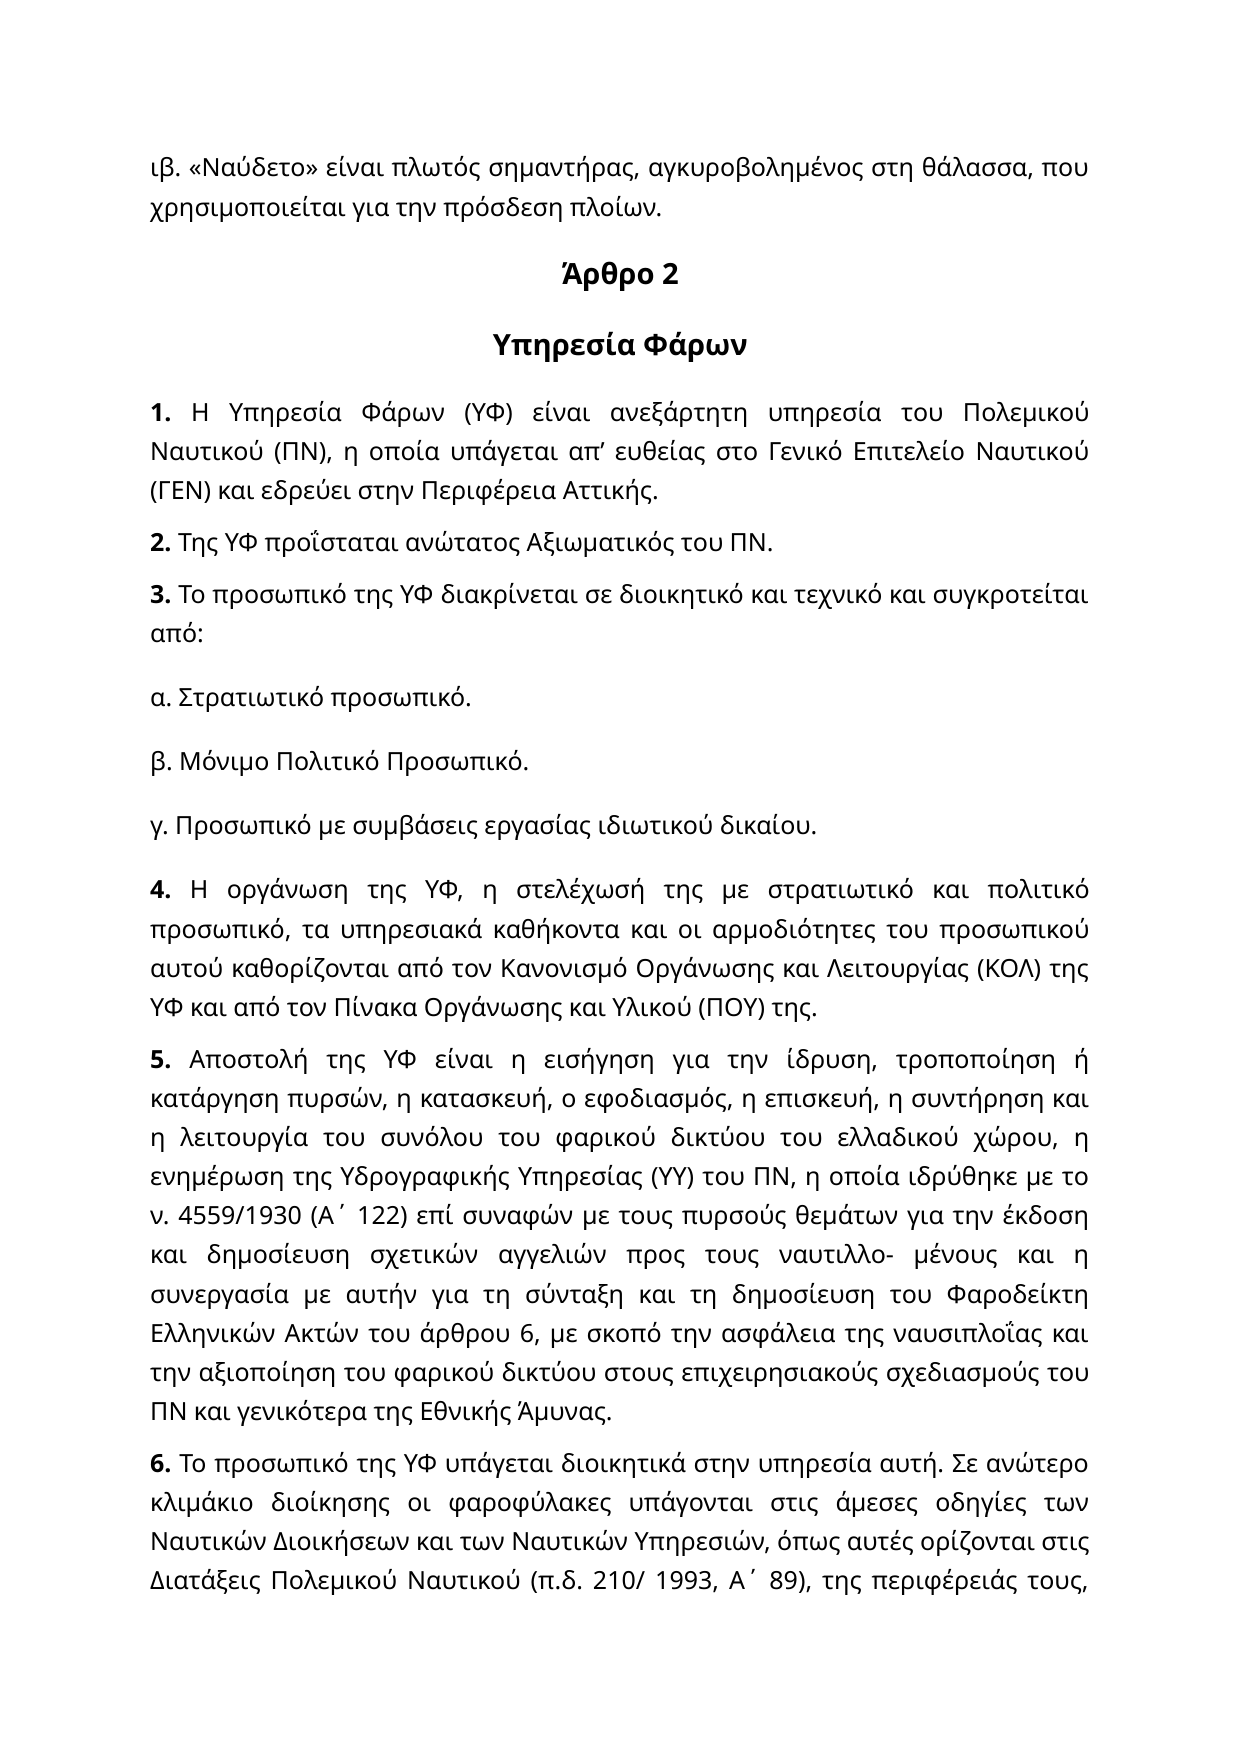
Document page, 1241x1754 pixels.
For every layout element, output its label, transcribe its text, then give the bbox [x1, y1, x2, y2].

text ιβ. «Ναύδετο» είναι πλωτός σημαντήρας, αγκυροβολημένος στη θάλασσα, που χρησιμοποιείται για την πρόσδεση πλοίων. [150, 150, 1090, 223]
text 1. Η Υπηρεσία Φάρων (ΥΦ) είναι ανεξάρτητη υπηρεσία του Πολεμικού Ναυτικού (ΠΝ), η οποία υπάγεται απ’ ευθείας στο Γενικό Επιτελείο Ναυτικού (ΓΕΝ) και εδρεύει στην Περιφέρεια Αττικής. [150, 394, 1090, 507]
text α. Στρατιωτικό προσωπικό. [150, 679, 1090, 714]
text 5. Αποστολή της ΥΦ είναι η εισήγηση για την ίδρυση, τροποποίηση ή κατάργηση πυρσών, η κατασκευή, ο εφοδιασμός, η επισκευή, η συντήρηση και η λειτουργία του συνόλου του φαρικού δικτύου του ελλαδικού χώρου, η ενημέρωση της Υδρογραφικής Υπηρεσίας (ΥΥ) του ΠΝ, η οποία ιδρύθηκε με το ν. 4559/1930 (Α΄ 122) επί συναφών με τους πυρσούς θεμάτων για την έκδοση και δημοσίευση σχετικών αγγελιών προς τους ναυτιλλο- μένους και η συνεργασία με αυτήν για τη σύνταξη και τη δημοσίευση του Φαροδείκτη Ελληνικών Ακτών του άρθρου 6, με σκοπό την ασφάλεια της ναυσιπλοΐας και την αξιοποίηση του φαρικού δικτύου στους επιχειρησιακούς σχεδιασμούς του ΠΝ και γενικότερα της Εθνικής Άμυνας. [150, 1041, 1090, 1428]
text β. Μόνιμο Πολιτικό Προσωπικό. [150, 744, 1090, 778]
subtitle Υπηρεσία Φάρων [150, 324, 1090, 364]
text γ. Προσωπικό με συμβάσεις εργασίας ιδιωτικού δικαίου. [150, 808, 1090, 842]
text 6. Το προσωπικό της ΥΦ υπάγεται διοικητικά στην υπηρεσία αυτή. Σε ανώτερο κλιμάκιο διοίκησης οι φαροφύλακες υπάγονται στις άμεσες οδηγίες των Ναυτικών Διοικήσεων και των Ναυτικών Υπηρεσιών, όπως αυτές ορίζονται στις Διατάξεις Πολεμικού Ναυτικού (π.δ. 210/ 1993, Α΄ 89), της περιφέρειάς τους, [150, 1445, 1090, 1597]
text 4. Η οργάνωση της ΥΦ, η στελέχωσή της με στρατιωτικό και πολιτικό προσωπικό, τα υπηρεσιακά καθήκοντα και οι αρμοδιότητες του προσωπικού αυτού καθορίζονται από τον Κανονισμό Οργάνωσης και Λειτουργίας (ΚΟΛ) της ΥΦ και από τον Πίνακα Οργάνωσης και Υλικού (ΠΟΥ) της. [150, 872, 1090, 1024]
text 2. Της ΥΦ προΐσταται ανώτατος Αξιωματικός του ΠΝ. [150, 524, 1090, 559]
text 3. Το προσωπικό της ΥΦ διακρίνεται σε διοικητικό και τεχνικό και συγκροτείται από: [150, 576, 1090, 649]
subtitle Άρθρο 2 [150, 253, 1090, 293]
